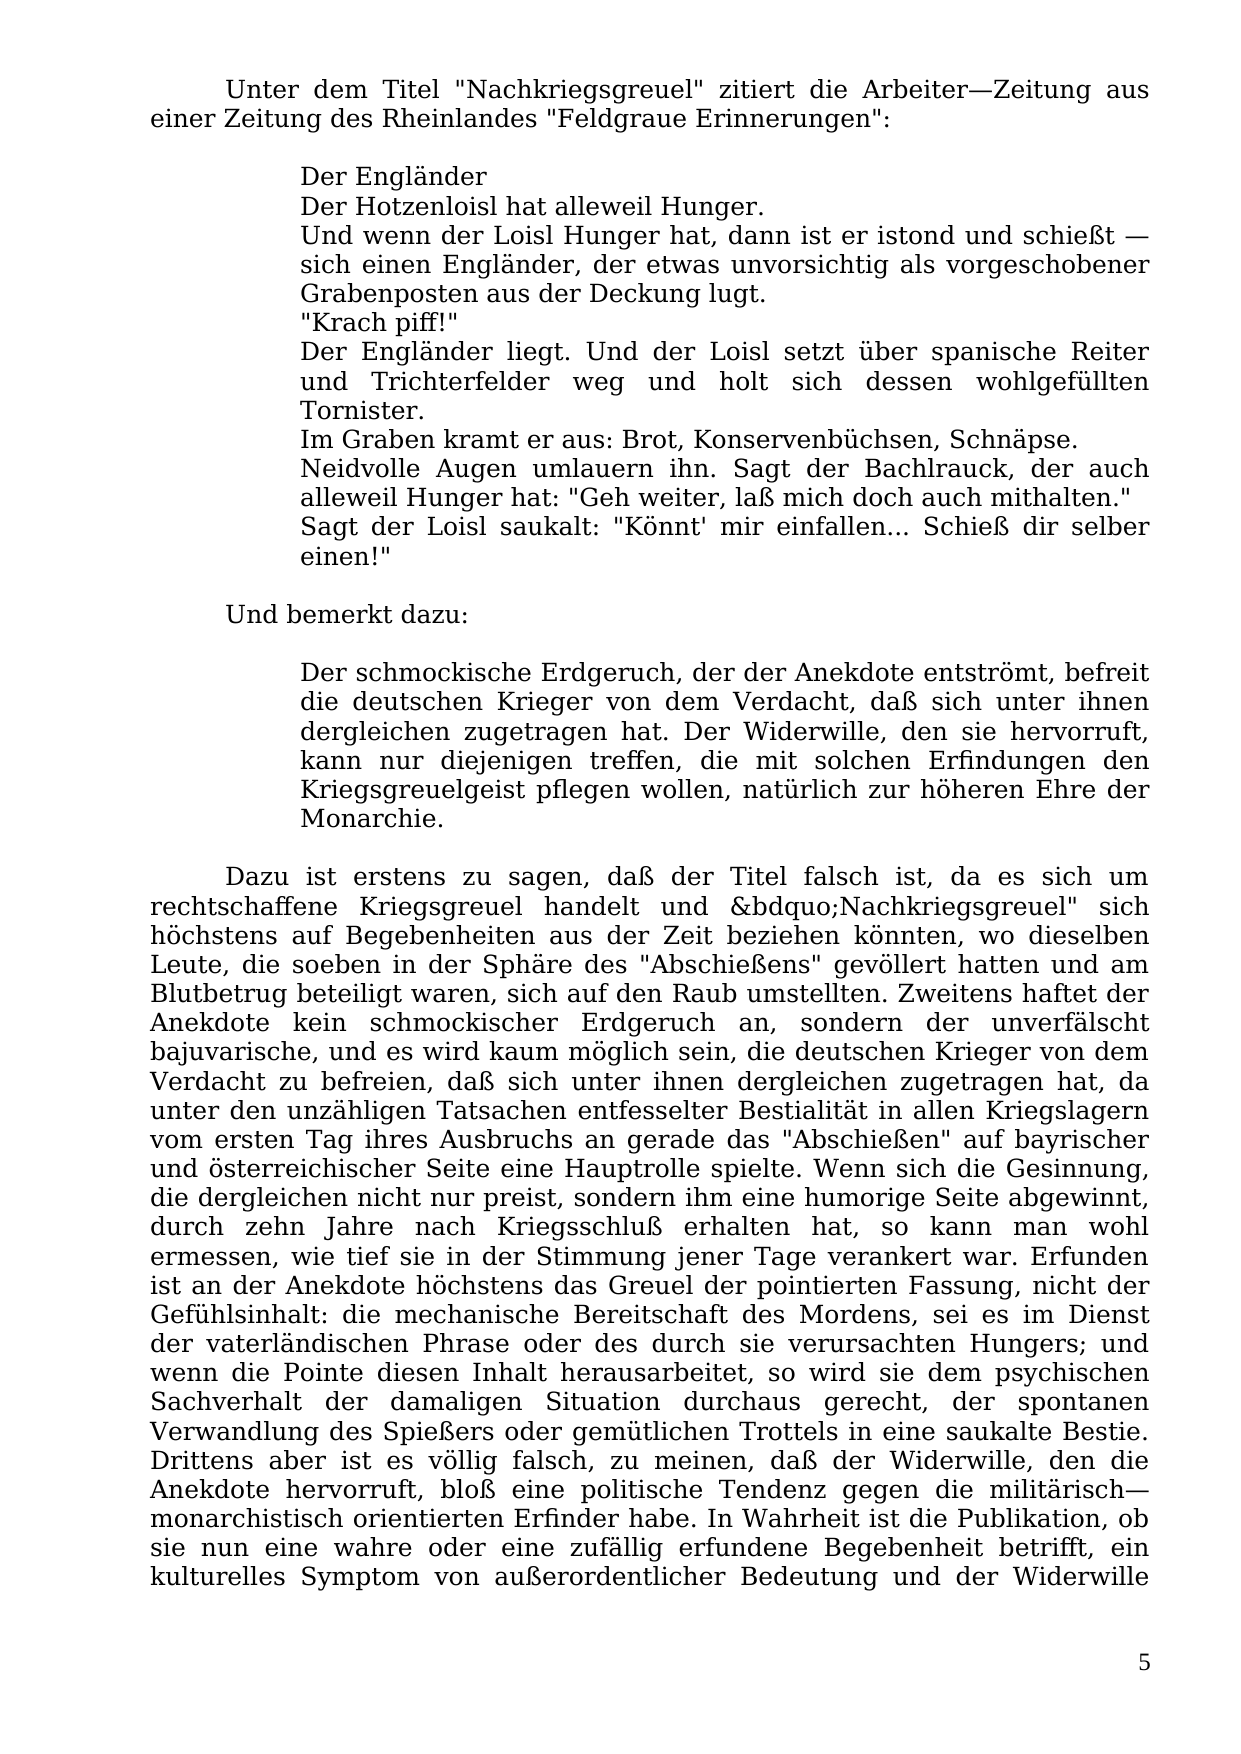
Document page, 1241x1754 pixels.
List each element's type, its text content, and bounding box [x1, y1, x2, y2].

text Und wenn der Loisl Hunger hat, dann ist er istond und schießt — sich einen Engländer, der etwas unvorsichtig als vorgeschobener Grabenposten aus der Deckung lugt. [300, 221, 1151, 308]
text Der Engländer liegt. Und der Loisl setzt über spanische Reiter und Trichterfelder weg und holt sich dessen wohlgefüllten Tornister. [300, 337, 1151, 425]
text Unter dem Titel "Nachkriegsgreuel" zitiert die Arbeiter—Zeitung aus einer Zeitung des Rheinlandes "Feldgraue Erinnerungen": [150, 75, 1151, 133]
text Der schmockische Erdgeruch, der der Anekdote entströmt, befreit die deutschen Krieger von dem Verdacht, daß sich unter ihnen dergleichen zugetragen hat. Der Widerwille, den sie hervorruft, kann nur diejenigen treffen, die mit solchen Erfindungen den Kriegsgreuelgeist pflegen wollen, natürlich zur höheren Ehre der Monarchie. [300, 658, 1151, 833]
text Der Hotzenloisl hat alleweil Hunger. [300, 192, 1151, 221]
text Im Graben kramt er aus: Brot, Konservenbüchsen, Schnäpse. [300, 425, 1151, 454]
text "Krach piff!" [300, 308, 1151, 337]
text Dazu ist erstens zu sagen, daß der Titel falsch ist, da es sich um rechtschaffene Kriegsgreuel handelt und &bdquo;Nachkriegsgreuel" sich höchstens auf Begebenheiten aus der Zeit beziehen könnten, wo dieselben Leute, die soeben in der Sphäre des "Abschießens" gevöllert hatten und am Blutbetrug beteiligt waren, sich auf den Raub umstellten. Zweitens haftet der Anekdote kein schmockischer Erdgeruch an, sondern der unverfälscht bajuvarische, und es wird kaum möglich sein, die deutschen Krieger von dem Verdacht zu befreien, daß sich unter ihnen dergleichen zugetragen hat, da unter den unzähligen Tatsachen entfesselter Bestialität in allen Kriegslagern vom ersten Tag ihres Ausbruchs an gerade das "Abschießen" auf bayrischer und österreichischer Seite eine Hauptrolle spielte. Wenn sich die Gesinnung, die dergleichen nicht nur preist, sondern ihm eine humorige Seite abgewinnt, durch zehn Jahre nach Kriegsschluß erhalten hat, so kann man wohl ermessen, wie tief sie in der Stimmung jener Tage verankert war. Erfunden ist an der Anekdote höchstens das Greuel der pointierten Fassung, nicht der Gefühlsinhalt: die mechanische Bereitschaft des Mordens, sei es im Dienst der vaterländischen Phrase oder des durch sie verursachten Hungers; und wenn die Pointe diesen Inhalt herausarbeitet, so wird sie dem psychischen Sachverhalt der damaligen Situation durchaus gerecht, der spontanen Verwandlung des Spießers oder gemütlichen Trottels in eine saukalte Bestie. Drittens aber ist es völlig falsch, zu meinen, daß der Widerwille, den die Anekdote hervorruft, bloß eine politische Tendenz gegen die militärisch—monarchistisch orientierten Erfinder habe. In Wahrheit ist die Publikation, ob sie nun eine wahre oder eine zufällig erfundene Begebenheit betrifft, ein kulturelles Symptom von außerordentlicher Bedeutung und der Widerwille [150, 862, 1151, 1592]
text Und bemerkt dazu: [150, 600, 1151, 629]
text Der Engländer [300, 162, 1151, 192]
text Neidvolle Augen umlauern ihn. Sagt der Bachlrauck, der auch alleweil Hunger hat: "Geh weiter, laß mich doch auch mithalten." [300, 454, 1151, 512]
text Sagt der Loisl saukalt: "Könnt' mir einfallen... Schieß dir selber einen!" [300, 512, 1151, 571]
